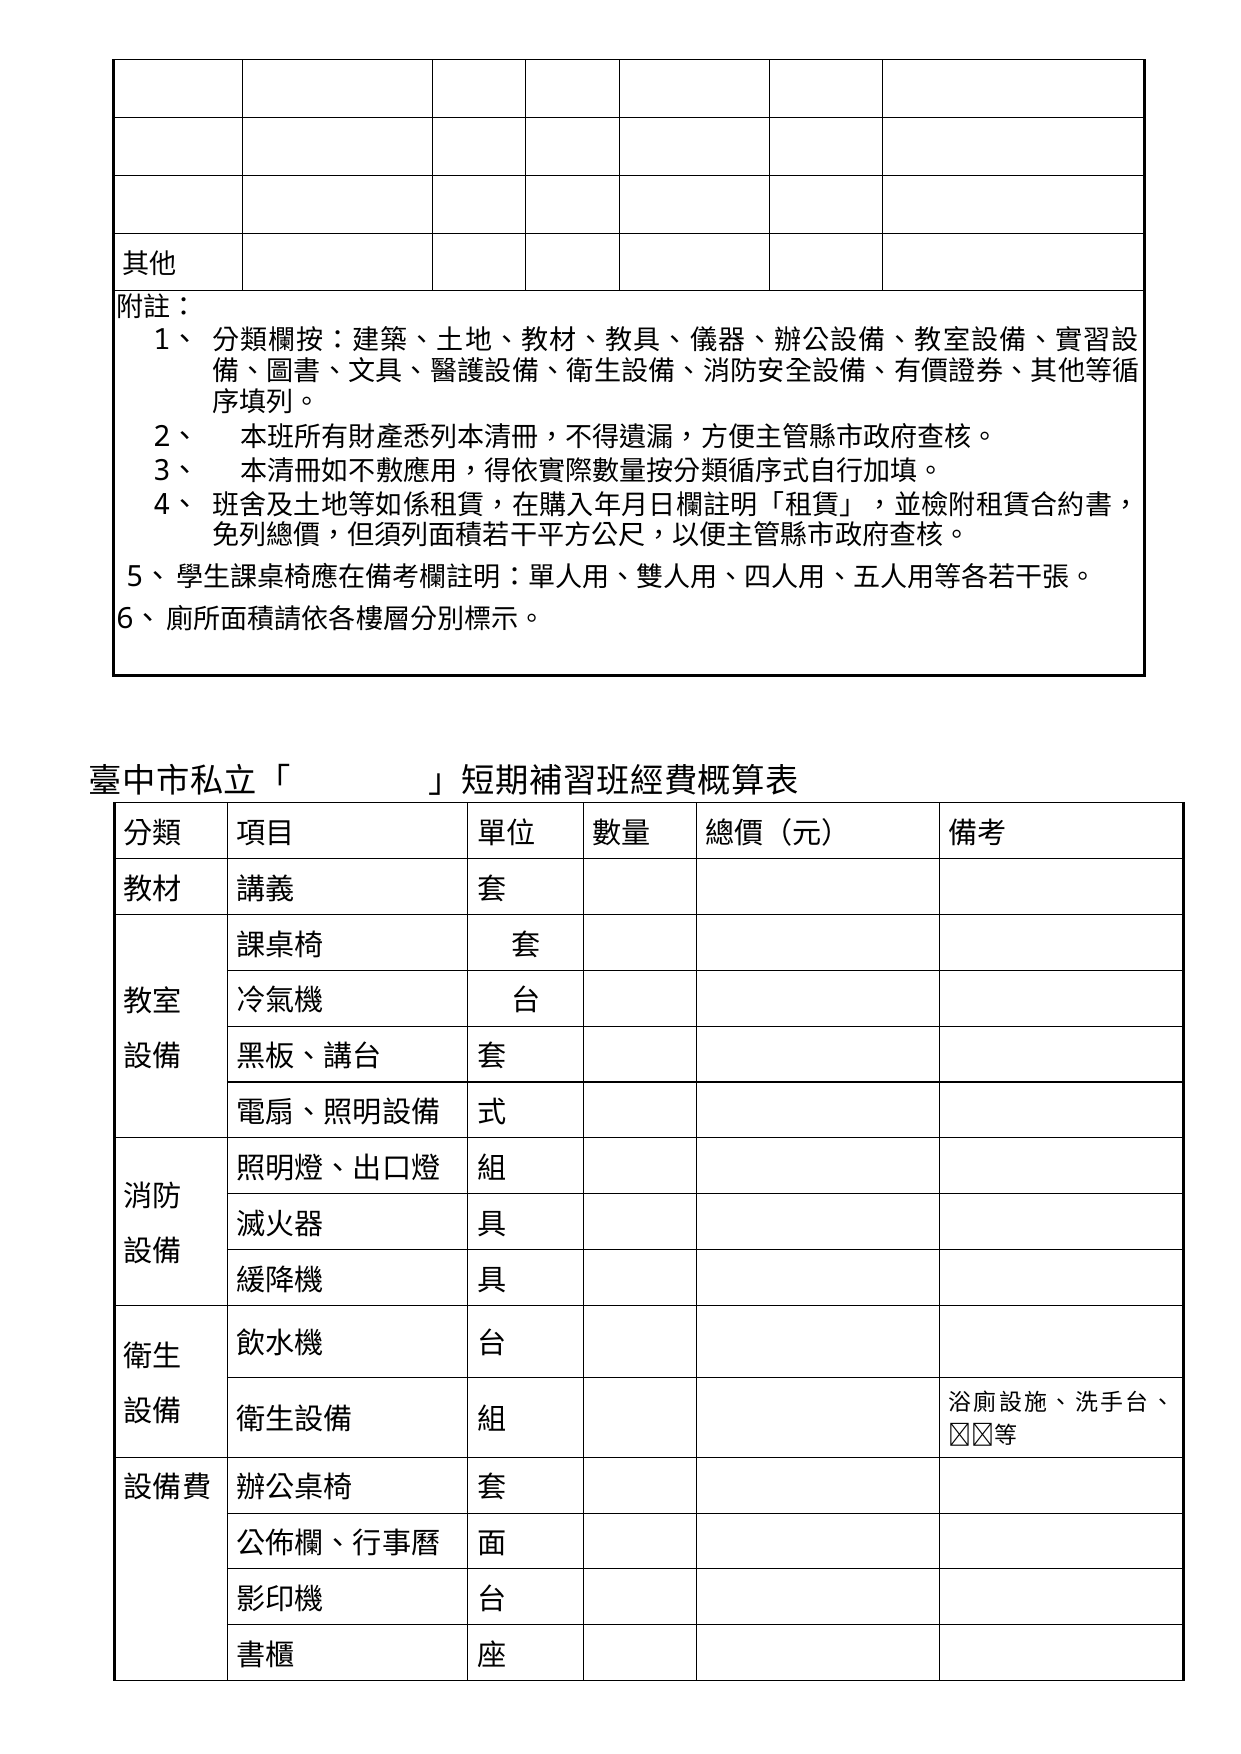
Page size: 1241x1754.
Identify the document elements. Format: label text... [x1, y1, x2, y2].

table_cell [433, 234, 525, 290]
table_cell 教室 設備 [116, 915, 227, 1137]
table_cell [584, 1625, 696, 1680]
table_cell [697, 1194, 939, 1249]
table_cell [697, 859, 939, 914]
table_cell 衛生 設備 [116, 1306, 227, 1457]
table_header 分類 [116, 803, 227, 858]
table_cell [940, 1250, 1182, 1305]
table_cell 設備費 [116, 1458, 227, 1680]
table_cell 冷氣機 [228, 971, 467, 1026]
table_cell [883, 60, 1143, 117]
table_header 單位 [468, 803, 583, 858]
table_cell [584, 1138, 696, 1193]
table_cell [697, 1378, 939, 1457]
table_cell [940, 1458, 1182, 1512]
table_cell [584, 1027, 696, 1081]
table_cell 面 [468, 1514, 583, 1568]
table_cell [697, 1306, 939, 1377]
table_cell [243, 60, 432, 117]
table_cell [883, 118, 1143, 175]
table_cell [526, 176, 619, 232]
table_cell [584, 1306, 696, 1377]
table_cell [940, 1194, 1182, 1249]
table_cell 講義 [228, 859, 467, 914]
table_cell 教材 [116, 859, 227, 914]
table_cell 影印機 [228, 1569, 467, 1624]
table_cell [620, 234, 769, 290]
table_cell 書櫃 [228, 1625, 467, 1680]
table_cell [584, 1250, 696, 1305]
table_cell [620, 118, 769, 175]
table_cell 照明燈、出口燈 [228, 1138, 467, 1193]
table_cell [697, 1569, 939, 1624]
table_cell [584, 1514, 696, 1568]
table_cell [584, 859, 696, 914]
table_cell [940, 1625, 1182, 1680]
table_cell [1186, 360, 1239, 507]
table_cell 台 [468, 1569, 583, 1624]
table_cell [697, 971, 939, 1026]
table_cell [940, 859, 1182, 914]
table_cell [940, 1083, 1182, 1137]
table_cell [433, 176, 525, 232]
table_cell 套 [468, 1027, 583, 1081]
table_cell 套 [468, 859, 583, 914]
table_cell 附註： 分類欄按：建築、土地、教材、教具、儀器、辦公設備、教室設備、實習設備、圖書、文具、醫護設備、衛生設備、消防安全設備、有價證券、其他等循序填列。 本班所有財產悉列本清冊，不得遺漏，方便主管縣市政府查核。 本清冊如不敷應用，得依實際數量按分類循序式自行加填。 班舍及土地等如係租賃，在購入年月日欄註明「租賃」，並檢附租賃合約書，免列總價，但須列面積若干平方公尺，以便主管縣市政府查核。 學生課桌椅應在備考欄註明：單人用、雙人用、四人用、五人用等各若干張。 廁所面積請依各樓層分別標示。 [115, 291, 1143, 674]
table_cell [433, 60, 525, 117]
table_cell [883, 176, 1143, 232]
table_cell 公佈欄、行事曆 [228, 1514, 467, 1568]
table_cell 消防 設備 [116, 1138, 227, 1305]
table_cell 台 [468, 1306, 583, 1377]
table_cell [584, 971, 696, 1026]
table_cell [433, 118, 525, 175]
table_cell [697, 1083, 939, 1137]
table_cell 衛生設備 [228, 1378, 467, 1457]
table_cell [243, 118, 432, 175]
table_cell 座 [468, 1625, 583, 1680]
table_cell [584, 1194, 696, 1249]
table_cell 飲水機 [228, 1306, 467, 1377]
table_cell [584, 1458, 696, 1512]
table_cell [526, 118, 619, 175]
table_cell [883, 234, 1143, 290]
table_cell 套 [468, 915, 583, 970]
table_cell [584, 1083, 696, 1137]
table_cell [620, 176, 769, 232]
table_cell [940, 1306, 1182, 1377]
table_cell 具 [468, 1250, 583, 1305]
table_cell [697, 1514, 939, 1568]
table_header 數量 [584, 803, 696, 858]
table_cell [940, 1569, 1182, 1624]
table_cell [526, 234, 619, 290]
table_cell 式 [468, 1083, 583, 1137]
table_cell [770, 176, 882, 232]
table_cell 電扇、照明設備 [228, 1083, 467, 1137]
table_header 總價（元） [697, 803, 939, 858]
table_cell [940, 1138, 1182, 1193]
table_cell [940, 1027, 1182, 1081]
table_cell [620, 60, 769, 117]
table_cell [940, 1514, 1182, 1568]
table_header 項目 [228, 803, 467, 858]
table_cell [940, 915, 1182, 970]
table_cell [770, 60, 882, 117]
table_cell 台 [468, 971, 583, 1026]
table_cell 具 [468, 1194, 583, 1249]
table_cell 課桌椅 [228, 915, 467, 970]
table_cell [697, 1250, 939, 1305]
table_cell 其他 [115, 234, 242, 290]
table_cell 滅火器 [228, 1194, 467, 1249]
table_cell [584, 915, 696, 970]
table_cell [243, 234, 432, 290]
table_cell 浴廁設施、洗手台、等 [940, 1378, 1182, 1457]
table_cell [697, 1458, 939, 1512]
table_cell 緩降機 [228, 1250, 467, 1305]
table_cell [115, 176, 242, 232]
table_cell [697, 915, 939, 970]
table_cell [243, 176, 432, 232]
text 臺中市私立「 」短期補習班經費概算表 [89, 754, 1176, 802]
table_cell [770, 118, 882, 175]
table_cell [697, 1138, 939, 1193]
table_cell [584, 1378, 696, 1457]
table_cell 黑板、講台 [228, 1027, 467, 1081]
table_cell [584, 1569, 696, 1624]
table_cell [770, 234, 882, 290]
table_cell 組 [468, 1378, 583, 1457]
table_cell 組 [468, 1138, 583, 1193]
table_cell [697, 1027, 939, 1081]
table_cell [115, 118, 242, 175]
table_cell [697, 1625, 939, 1680]
table_cell 辦公桌椅 [228, 1458, 467, 1512]
table_cell [526, 60, 619, 117]
table_header 備考 [940, 803, 1182, 858]
table_cell 套 [468, 1458, 583, 1512]
table_cell [115, 60, 242, 117]
table_cell [940, 971, 1182, 1026]
